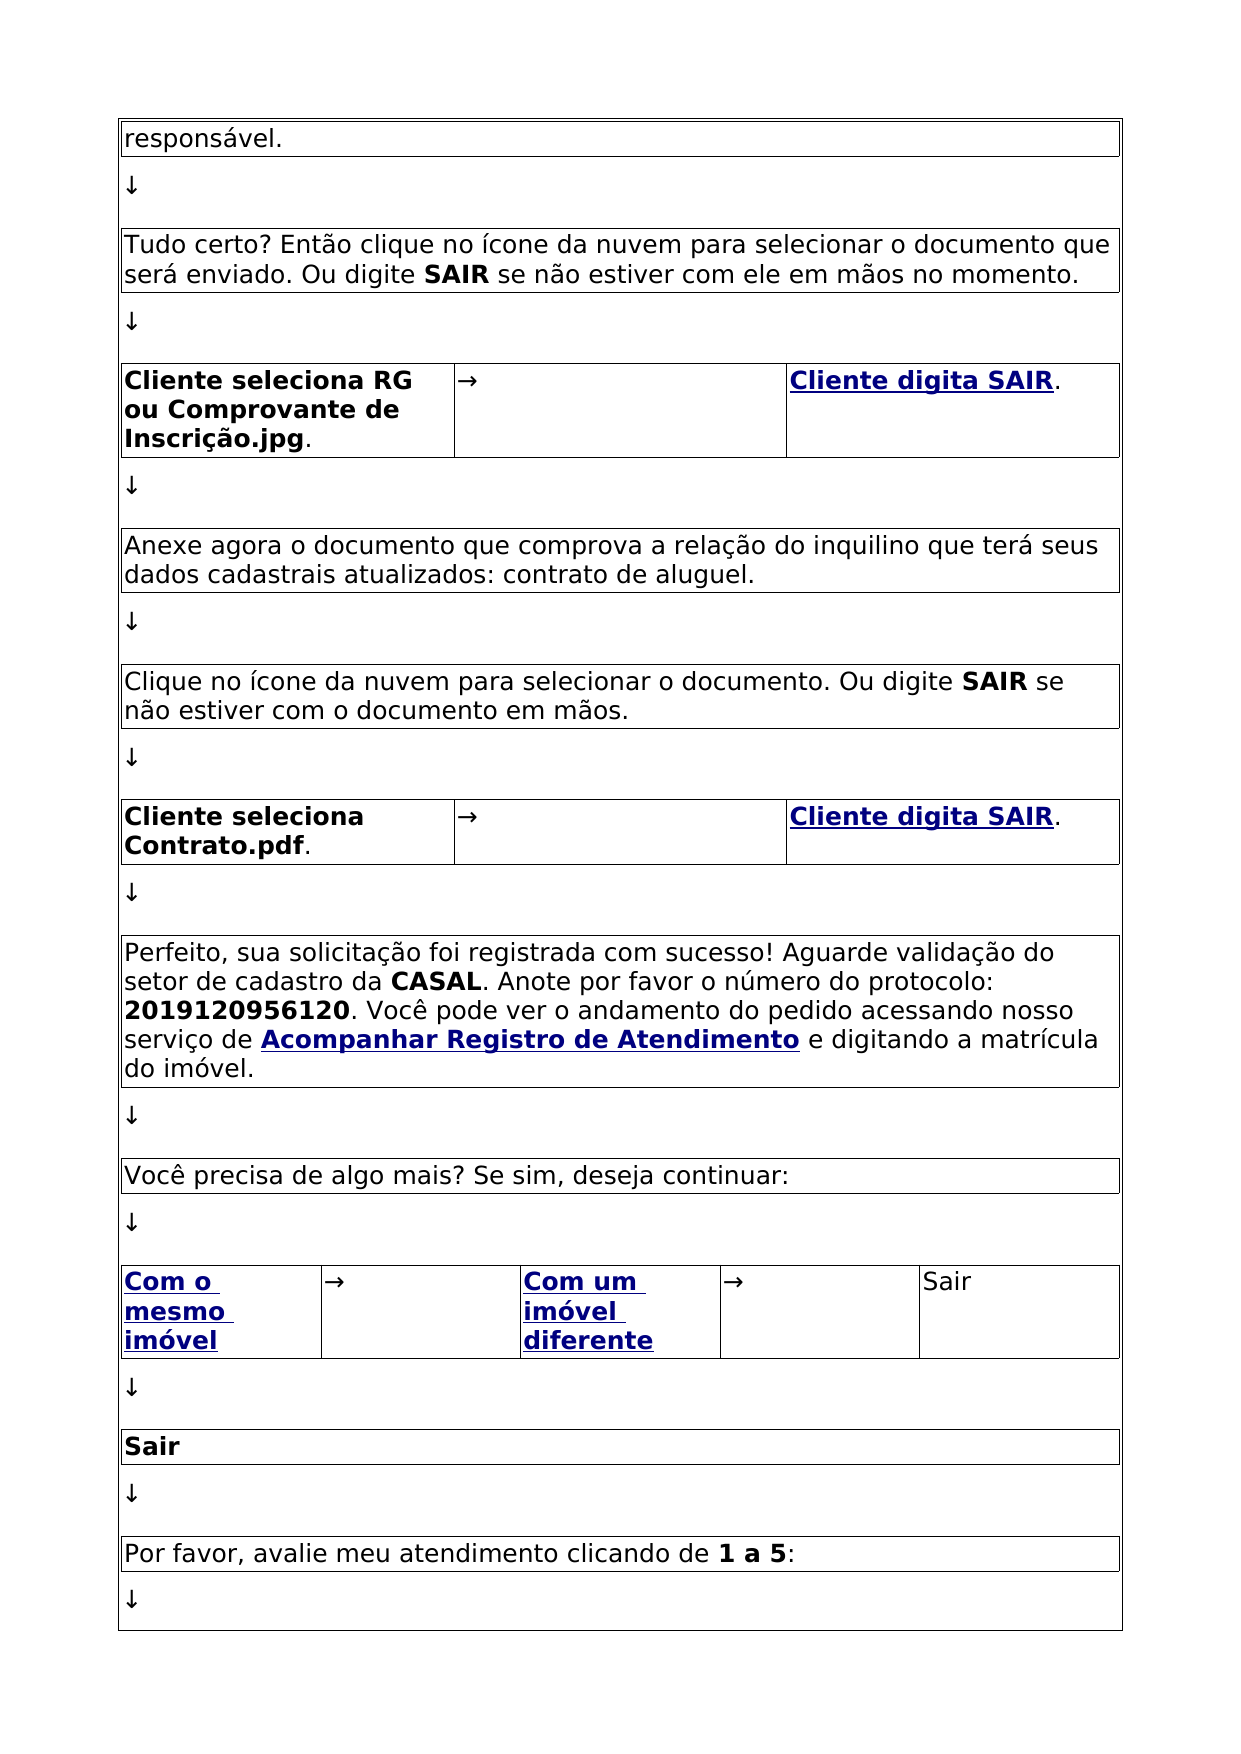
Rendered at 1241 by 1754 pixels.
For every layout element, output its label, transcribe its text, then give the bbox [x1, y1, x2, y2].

table_header Com o mesmo imóvel [122, 1266, 321, 1358]
table_header Anexe agora o documento que comprova a relação do inquilino que terá seus dados cadastrais atualizados: contrato de aluguel. [122, 529, 1119, 592]
table_header Você precisa de algo mais? Se sim, deseja continuar: [122, 1159, 1119, 1193]
table_header Sair [920, 1266, 1119, 1358]
table_header → [455, 364, 786, 457]
table_header Cliente seleciona Contrato.pdf. [122, 800, 454, 863]
table_header responsável. [122, 122, 1119, 156]
table_header Por favor, avalie meu atendimento clicando de 1 a 5: [122, 1537, 1119, 1571]
table_header Cliente digita SAIR. [787, 364, 1119, 457]
table_header Com um imóvel diferente [521, 1266, 720, 1358]
table_header → [721, 1266, 919, 1358]
table_header Sair [122, 1430, 1119, 1464]
table_header Cliente digita SAIR. [787, 800, 1119, 863]
table_header → [455, 800, 786, 863]
table_header Tudo certo? Então clique no ícone da nuvem para selecionar o documento que será enviado. Ou digite SAIR se não estiver com ele em mãos no momento. [122, 229, 1119, 292]
table_header Cliente seleciona RG ou Comprovante de Inscrição.jpg. [122, 364, 454, 457]
table_header → [322, 1266, 520, 1358]
table_header Clique no ícone da nuvem para selecionar o documento. Ou digite SAIR se não estiver com o documento em mãos. [122, 665, 1119, 728]
table_header Perfeito, sua solicitação foi registrada com sucesso! Aguarde validação do setor de cadastro da CASAL. Anote por favor o número do protocolo: 2019120956120. Você pode ver o andamento do pedido acessando nosso serviço de Acompanhar Registro de Atendimento e digitando a matrícula do imóvel. [122, 936, 1119, 1087]
table_header ↓ ↓ ↓ ↓ ↓ ↓ ↓ ↓ ↓ ↓ ↓ [119, 119, 1122, 1630]
